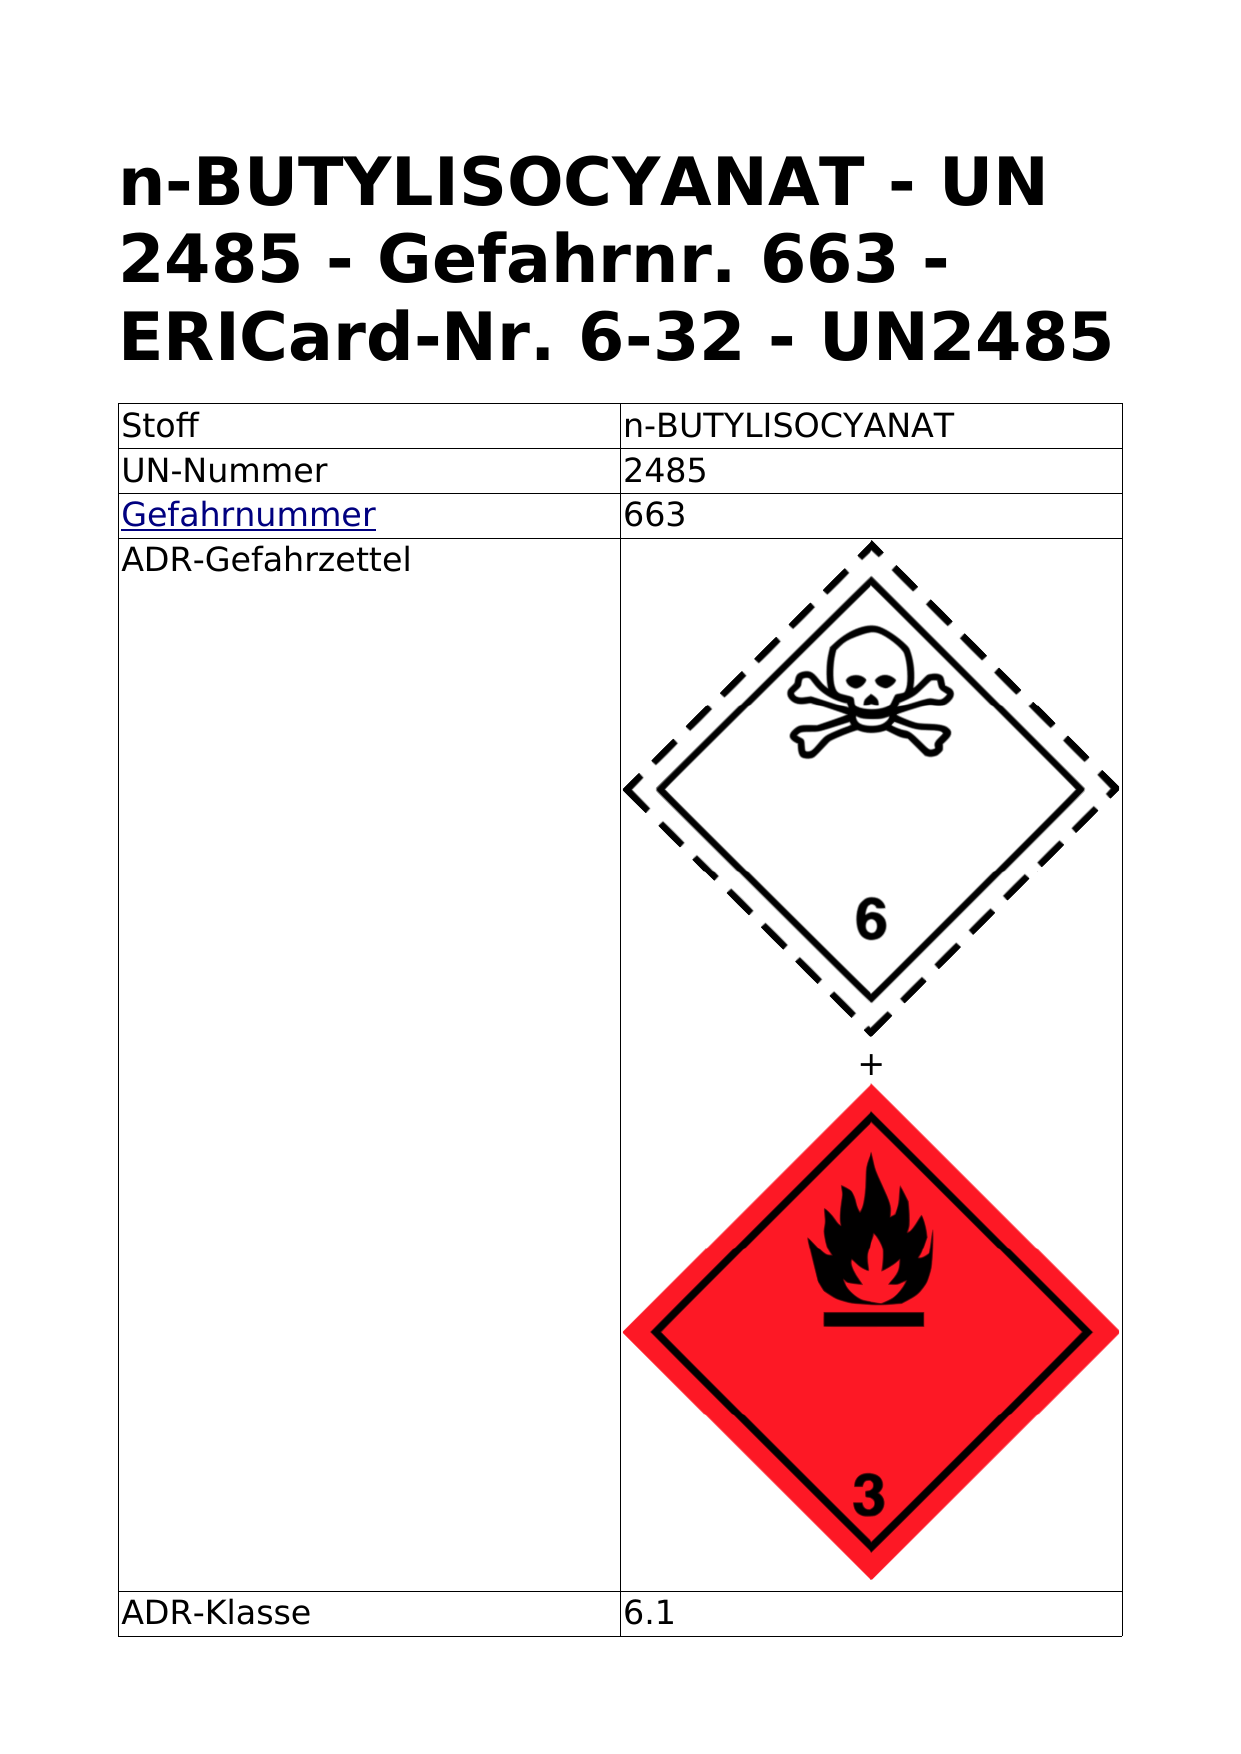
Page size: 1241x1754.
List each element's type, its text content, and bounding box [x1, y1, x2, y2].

table_header Stoff [119, 404, 620, 448]
table_cell ADR-Gefahrzettel [119, 539, 620, 1591]
table_cell + [621, 539, 1122, 1591]
table_header n-BUTYLISOCYANAT [621, 404, 1122, 448]
picture [622, 540, 1120, 1037]
table_cell ADR-Klasse [119, 1592, 620, 1636]
picture [622, 1083, 1120, 1580]
table_cell 2485 [621, 449, 1122, 493]
table_cell 663 [621, 494, 1122, 538]
table_cell UN-Nummer [119, 449, 620, 493]
subtitle n-BUTYLISOCYANAT - UN 2485 - Gefahrnr. 663 - ERICard-Nr. 6-32 - UN2485 [118, 143, 1122, 376]
table_cell 6.1 [621, 1592, 1122, 1636]
table_cell Gefahrnummer [119, 494, 620, 538]
